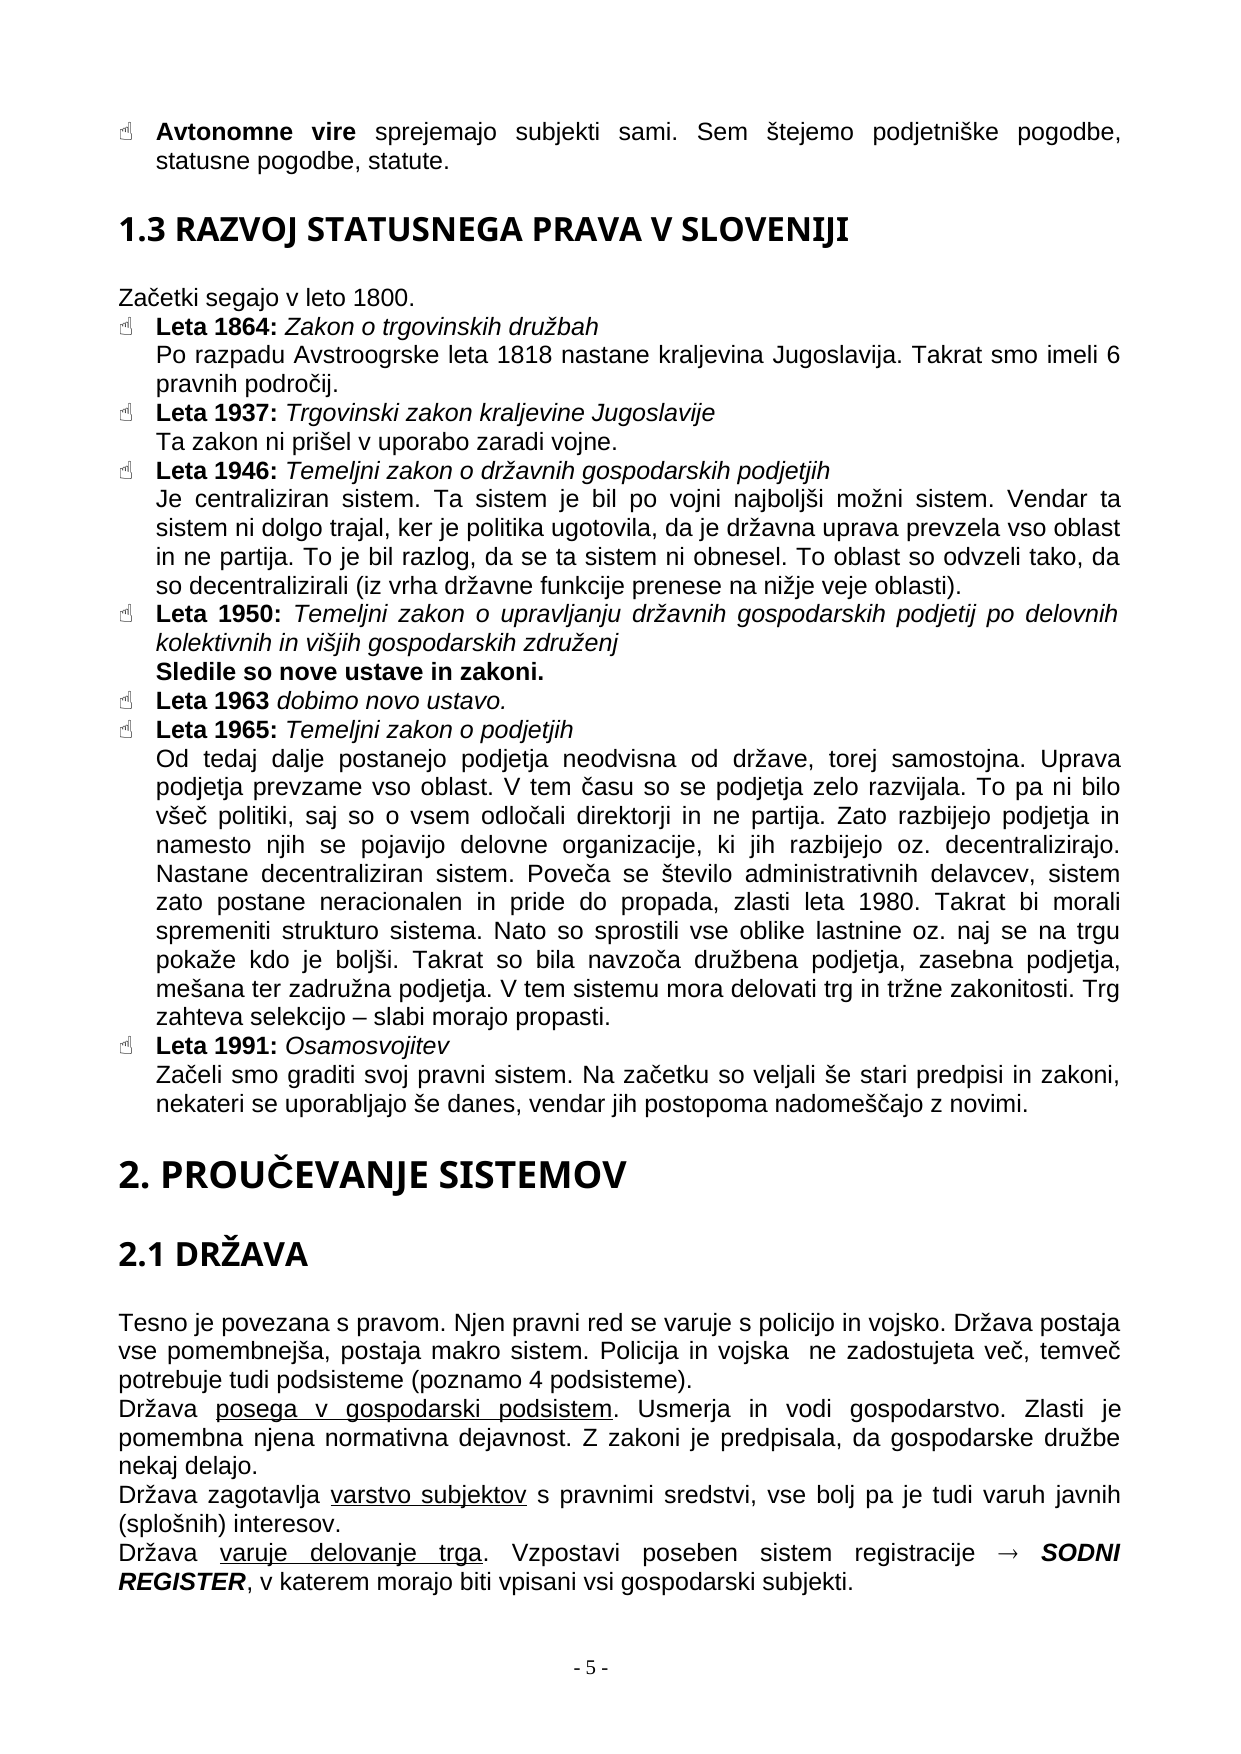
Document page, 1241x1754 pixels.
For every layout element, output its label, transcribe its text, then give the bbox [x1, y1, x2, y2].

list Leta 1991: Osamosvojitev [118, 1031, 1122, 1060]
text Ta zakon ni prišel v uporabo zaradi vojne. [156, 427, 1122, 456]
text Sledile so nove ustave in zakoni. [156, 657, 1122, 686]
text 2.1 DRŽAVA [118, 1231, 1122, 1276]
list Avtonomne vire sprejemajo subjekti sami. Sem štejemo podjetniške pogodbe, statusne pogodbe, statute. [118, 117, 1122, 175]
list Leta 1946: Temeljni zakon o državnih gospodarskih podjetjih [118, 456, 1122, 484]
text Začetki segajo v leto 1800. [118, 283, 1122, 312]
list Leta 1937: Trgovinski zakon kraljevine Jugoslavije [118, 398, 1122, 427]
list Leta 1963 dobimo novo ustavo. [118, 686, 1122, 715]
list Leta 1965: Temeljni zakon o podjetjih [118, 715, 1122, 743]
text Od tedaj dalje postanejo podjetja neodvisna od države, torej samostojna. Uprava podjetja prevzame vso oblast. V tem času so se podjetja zelo razvijala. To pa ni bilo všeč politiki, saj so o vsem odločali direktorji in ne partija. Zato razbijejo podjetja in namesto njih se pojavijo delovne organizacije, ki jih razbijejo oz. decentralizirajo. Nastane decentraliziran sistem. Poveča se število administrativnih delavcev, sistem zato postane neracionalen in pride do propada, zlasti leta 1980. Takrat bi morali spremeniti strukturo sistema. Nato so sprostili vse oblike lastnine oz. naj se na trgu pokaže kdo je boljši. Takrat so bila navzoča družbena podjetja, zasebna podjetja, mešana ter zadružna podjetja. V tem sistemu mora delovati trg in tržne zakonitosti. Trg zahteva selekcijo – slabi morajo propasti. [156, 743, 1122, 1031]
list Leta 1950: Temeljni zakon o upravljanju državnih gospodarskih podjetij po delovnih kolektivnih in višjih gospodarskih združenj [118, 599, 1122, 657]
text Država posega v gospodarski podsistem. Usmerja in vodi gospodarstvo. Zlasti je pomembna njena normativna dejavnost. Z zakoni je predpisala, da gospodarske družbe nekaj delajo. [118, 1394, 1122, 1480]
text Država varuje delovanje trga. Vzpostavi poseben sistem registracije  SODNI REGISTER, v katerem morajo biti vpisani vsi gospodarski subjekti. [118, 1538, 1122, 1595]
list Leta 1864: Zakon o trgovinskih družbah [118, 312, 1122, 341]
subtitle 2. PROUČEVANJE SISTEMOV [118, 1149, 1122, 1200]
text 1.3 RAZVOJ STATUSNEGA PRAVA V SLOVENIJI [118, 206, 1122, 252]
text Začeli smo graditi svoj pravni sistem. Na začetku so veljali še stari predpisi in zakoni, nekateri se uporabljajo še danes, vendar jih postopoma nadomeščajo z novimi. [156, 1060, 1122, 1117]
text Država zagotavlja varstvo subjektov s pravnimi sredstvi, vse bolj pa je tudi varuh javnih (splošnih) interesov. [118, 1480, 1122, 1538]
text Po razpadu Avstroogrske leta 1818 nastane kraljevina Jugoslavija. Takrat smo imeli 6 pravnih področij. [156, 341, 1122, 398]
text Je centraliziran sistem. Ta sistem je bil po vojni najboljši možni sistem. Vendar ta sistem ni dolgo trajal, ker je politika ugotovila, da je državna uprava prevzela vso oblast in ne partija. To je bil razlog, da se ta sistem ni obnesel. To oblast so odvzeli tako, da so decentralizirali (iz vrha državne funkcije prenese na nižje veje oblasti). [156, 484, 1122, 599]
text Tesno je povezana s pravom. Njen pravni red se varuje s policijo in vojsko. Država postaja vse pomembnejša, postaja makro sistem. Policija in vojska ne zadostujeta več, temveč potrebuje tudi podsisteme (poznamo 4 podsisteme). [118, 1308, 1122, 1394]
